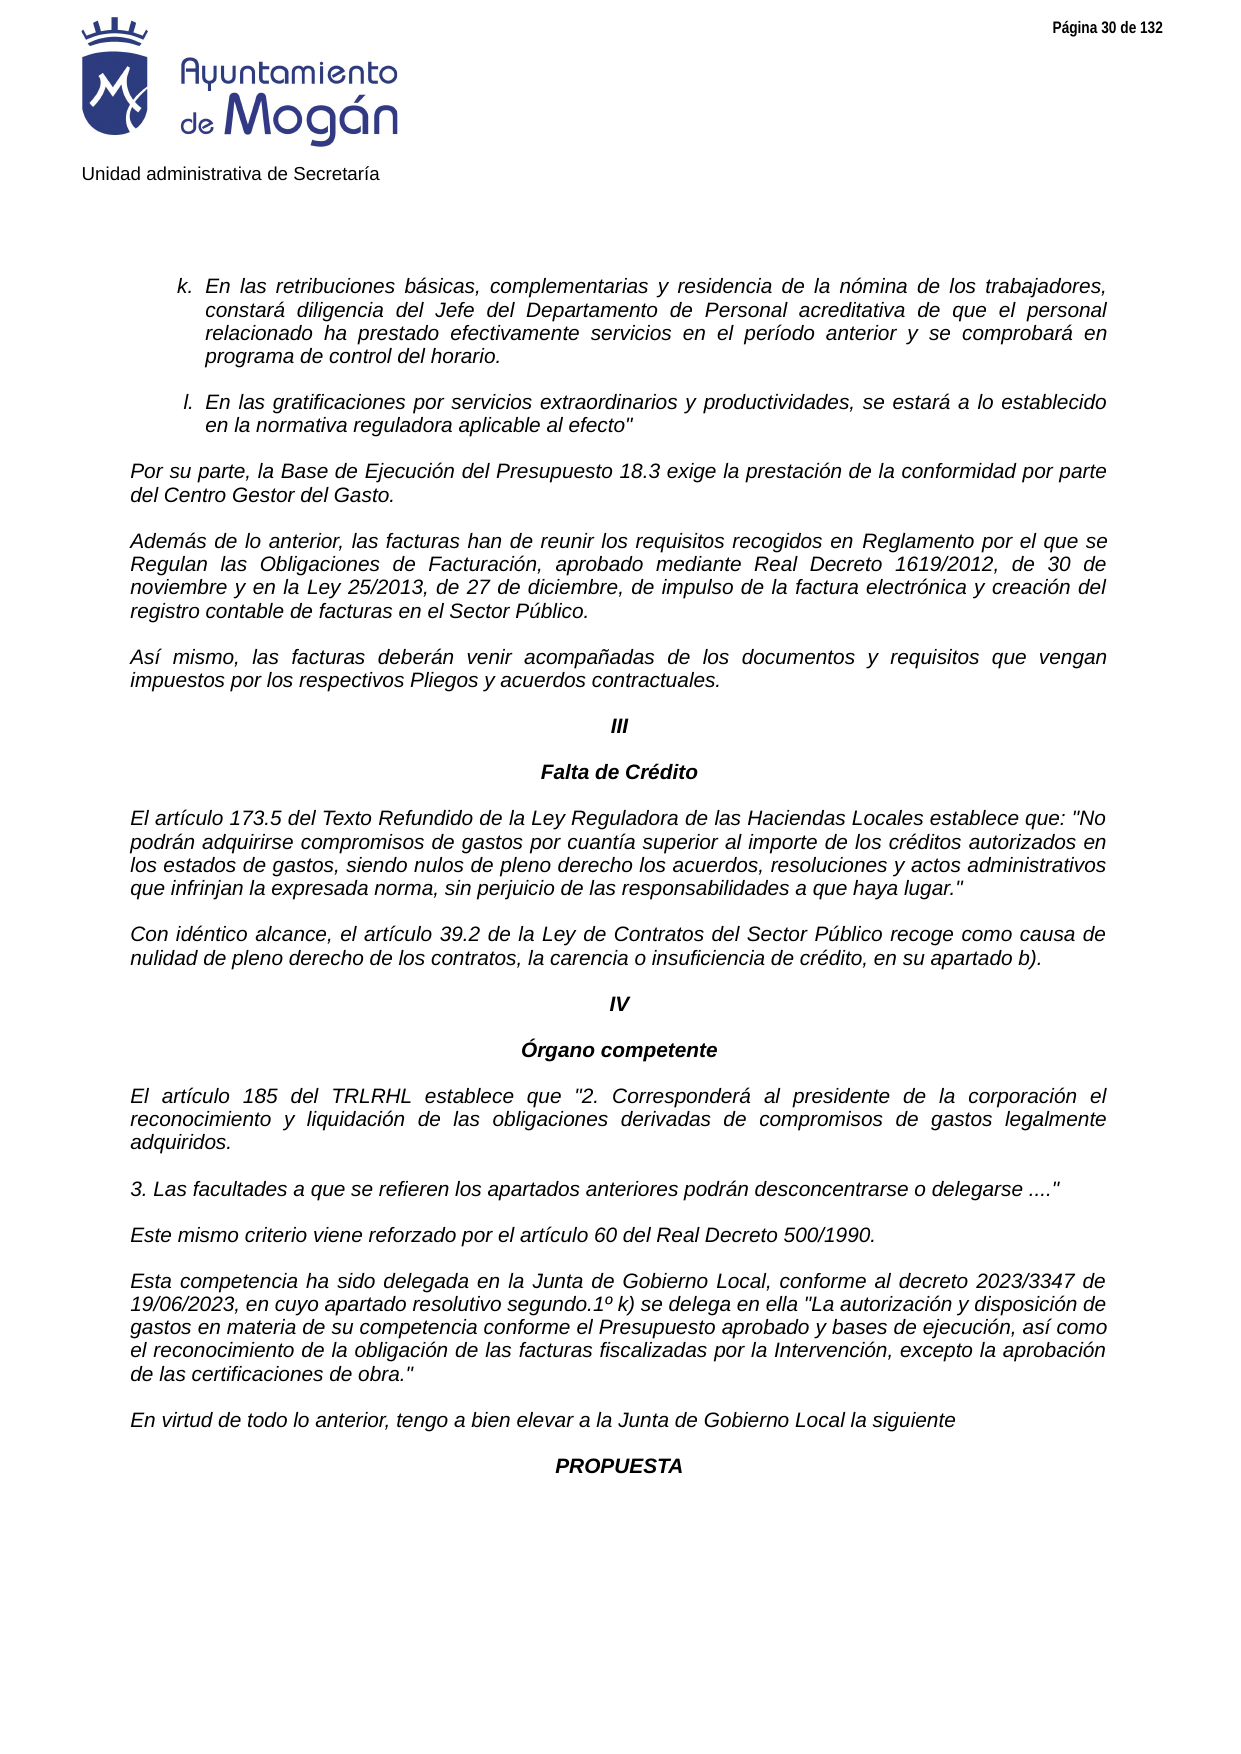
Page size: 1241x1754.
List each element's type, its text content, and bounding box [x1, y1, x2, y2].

text El artículo 173.5 del Texto Refundido de la Ley Reguladora de las Haciendas Locales establece que: "No podrán adquirirse compromisos de gastos por cuantía superior al importe de los créditos autorizados en los estados de gastos, siendo nulos de pleno derecho los acuerdos, resoluciones y actos administrativos que infrinjan la expresada norma, sin perjuicio de las responsabilidades a que haya lugar." [130, 807, 1110, 900]
text Órgano competente [130, 1038, 1110, 1062]
text Con idéntico alcance, el artículo 39.2 de la Ley de Contratos del Sector Público recoge como causa de nulidad de pleno derecho de los contratos, la carencia o insuficiencia de crédito, en su apartado b). [130, 923, 1110, 969]
text Así mismo, las facturas deberán venir acompañadas de los documentos y requisitos que vengan impuestos por los respectivos Pliegos y acuerdos contractuales. [130, 645, 1110, 692]
text En virtud de todo lo anterior, tengo a bien elevar a la Junta de Gobierno Local la siguiente [130, 1408, 1110, 1432]
text PROPUESTA [130, 1454, 1110, 1478]
text Por su parte, la Base de Ejecución del Presupuesto 18.3 exige la prestación de la conformidad por parte del Centro Gestor del Gasto. [130, 460, 1110, 507]
text Falta de Crédito [130, 761, 1110, 784]
text IV [130, 992, 1110, 1015]
text III [130, 715, 1110, 738]
text Además de lo anterior, las facturas han de reunir los requisitos recogidos en Reglamento por el que se Regulan las Obligaciones de Facturación, aprobado mediante Real Decreto 1619/2012, de 30 de noviembre y en la Ley 25/2013, de 27 de diciembre, de impulso de la factura electrónica y creación del registro contable de facturas en el Sector Público. [130, 529, 1110, 622]
text Este mismo criterio viene reforzado por el artículo 60 del Real Decreto 500/1990. [130, 1223, 1110, 1246]
list En las retribuciones básicas, complementarias y residencia de la nómina de los trabajadores, constará diligencia del Jefe del Departamento de Personal acreditativa de que el personal relacionado ha prestado efectivamente servicios en el período anterior y se comprobará en programa de control del horario. [177, 275, 1110, 368]
text Esta competencia ha sido delegada en la Junta de Gobierno Local, conforme al decreto 2023/3347 de 19/06/2023, en cuyo apartado resolutivo segundo.1º k) se delega en ella "La autorización y disposición de gastos en materia de su competencia conforme el Presupuesto aprobado y bases de ejecución, así como el reconocimiento de la obligación de las facturas fiscalizadas por la Intervención, excepto la aprobación de las certificaciones de obra." [130, 1269, 1110, 1386]
text El artículo 185 del TRLRHL establece que "2. Corresponderá al presidente de la corporación el reconocimiento y liquidación de las obligaciones derivadas de compromisos de gastos legalmente adquiridos. [130, 1084, 1110, 1154]
picture [81, 17, 398, 153]
text 3. Las facultades a que se refieren los apartados anteriores podrán desconcentrarse o delegarse ...." [130, 1177, 1110, 1200]
list En las gratificaciones por servicios extraordinarios y productividades, se estará a lo establecido en la normativa reguladora aplicable al efecto" [183, 391, 1110, 437]
